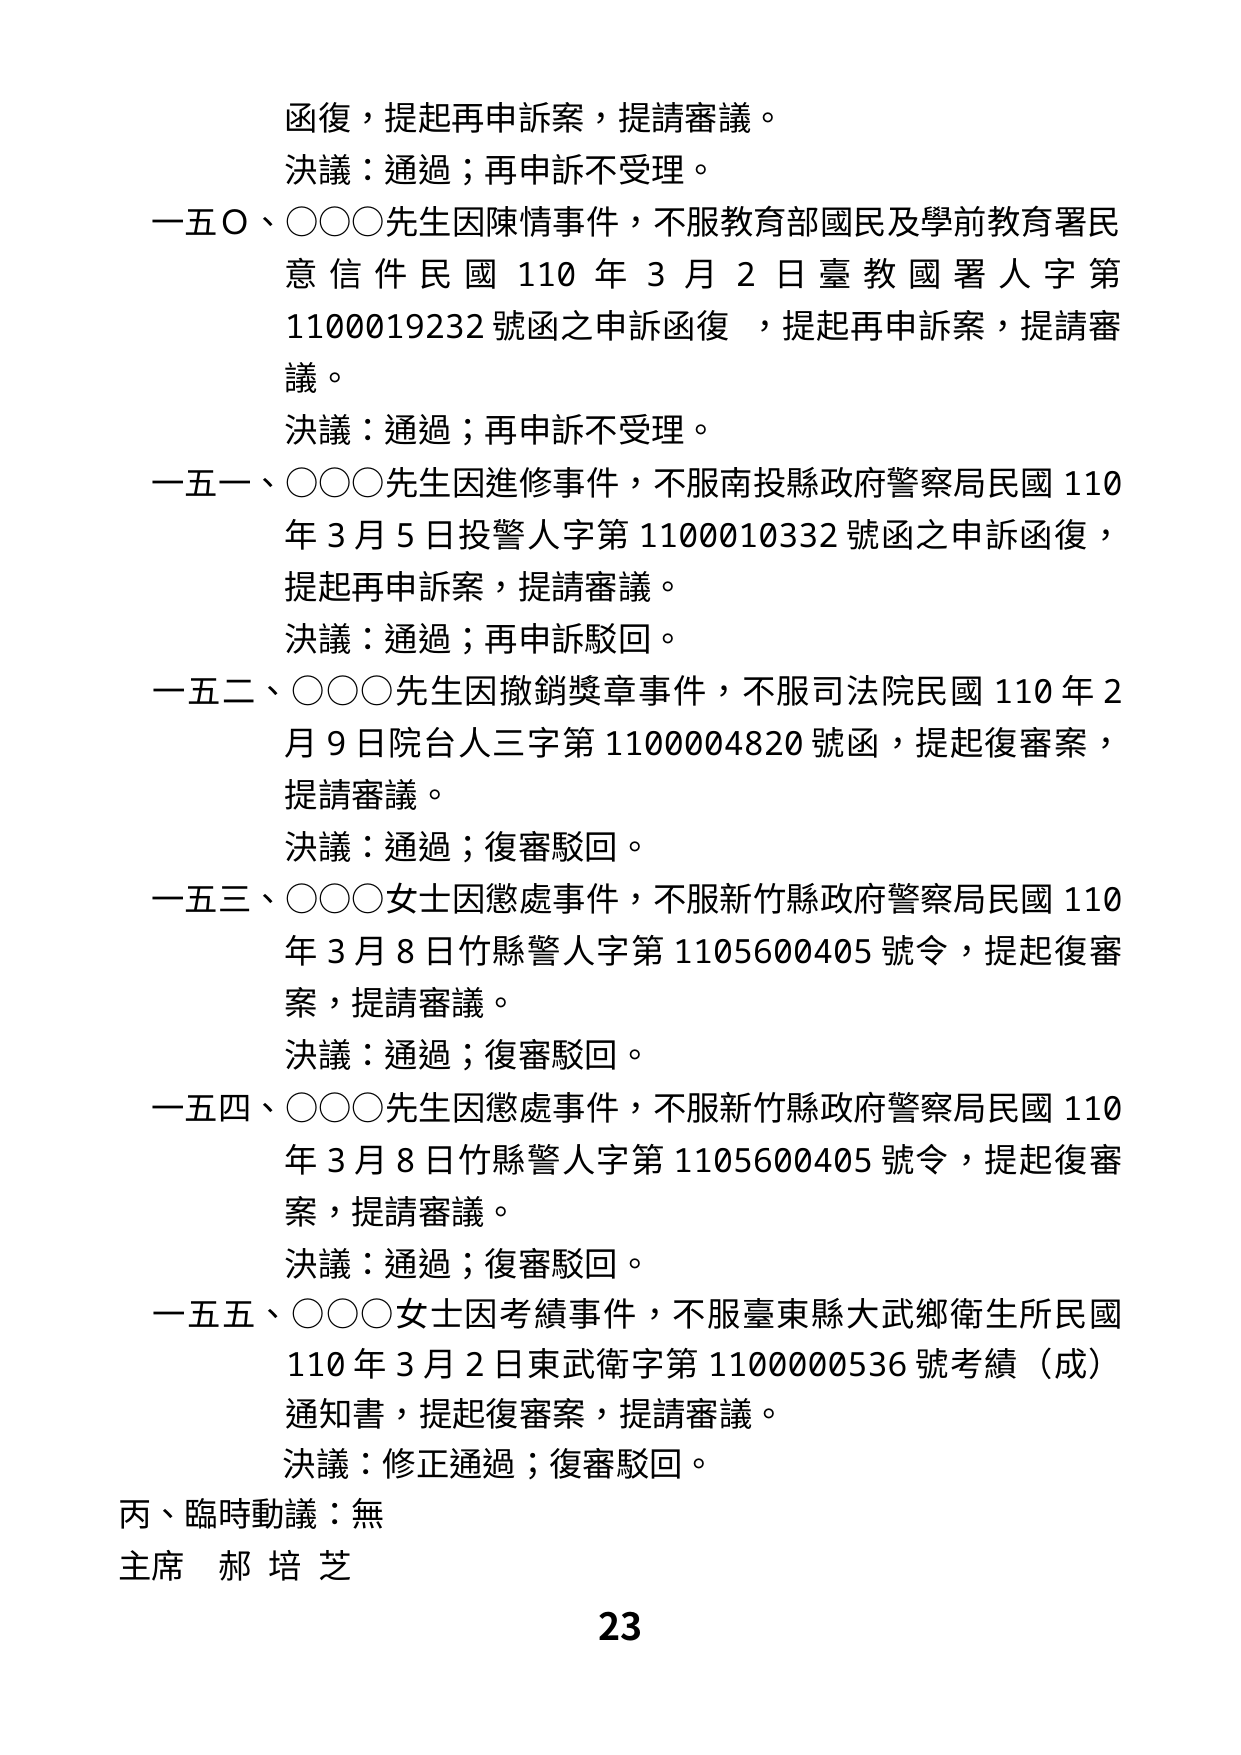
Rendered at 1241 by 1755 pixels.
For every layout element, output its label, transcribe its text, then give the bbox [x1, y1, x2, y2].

text 一五二、○○○先生因撤銷獎章事件，不服司法院民國110年2月9日院台人三字第1100004820號函，提起復審案，提請審議。 [118, 662, 1122, 818]
text 決議：通過；復審駁回。 [284, 1234, 1122, 1287]
text 一五五、○○○女士因考績事件，不服臺東縣大武鄉衛生所民國110年3月2日東武衛字第1100000536號考績（成）通知書，提起復審案，提請審議。 [118, 1287, 1122, 1437]
text 決議：通過；再申訴不受理。 [284, 401, 1122, 453]
text 一五三、○○○女士因懲處事件，不服新竹縣政府警察局民國110年3月8日竹縣警人字第1105600405號令，提起復審案，提請審議。 [118, 870, 1122, 1026]
text 主席 郝 培 芝 [118, 1537, 1122, 1589]
text 函復，提起再申訴案，提請審議。 [118, 89, 1122, 141]
text 一五一、○○○先生因進修事件，不服南投縣政府警察局民國110年3月5日投警人字第1100010332號函之申訴函復，提起再申訴案，提請審議。 [118, 453, 1122, 609]
text 決議：修正通過；復審駁回。 [143, 1437, 1122, 1487]
text 決議：通過；復審駁回。 [284, 1026, 1122, 1078]
text 決議：通過；再申訴駁回。 [284, 609, 1122, 662]
text 丙、臨時動議：無 [118, 1487, 1122, 1537]
text 一五Ｏ、○○○先生因陳情事件，不服教育部國民及學前教育署民意信件民國110年3月2日臺教國署人字第1100019232號函之申訴函復 ，提起再申訴案，提請審議。 [118, 193, 1122, 401]
text 決議：通過；再申訴不受理。 [284, 141, 1122, 193]
text 一五四、○○○先生因懲處事件，不服新竹縣政府警察局民國110年3月8日竹縣警人字第1105600405號令，提起復審案，提請審議。 [118, 1078, 1122, 1234]
text 決議：通過；復審駁回。 [284, 818, 1122, 870]
